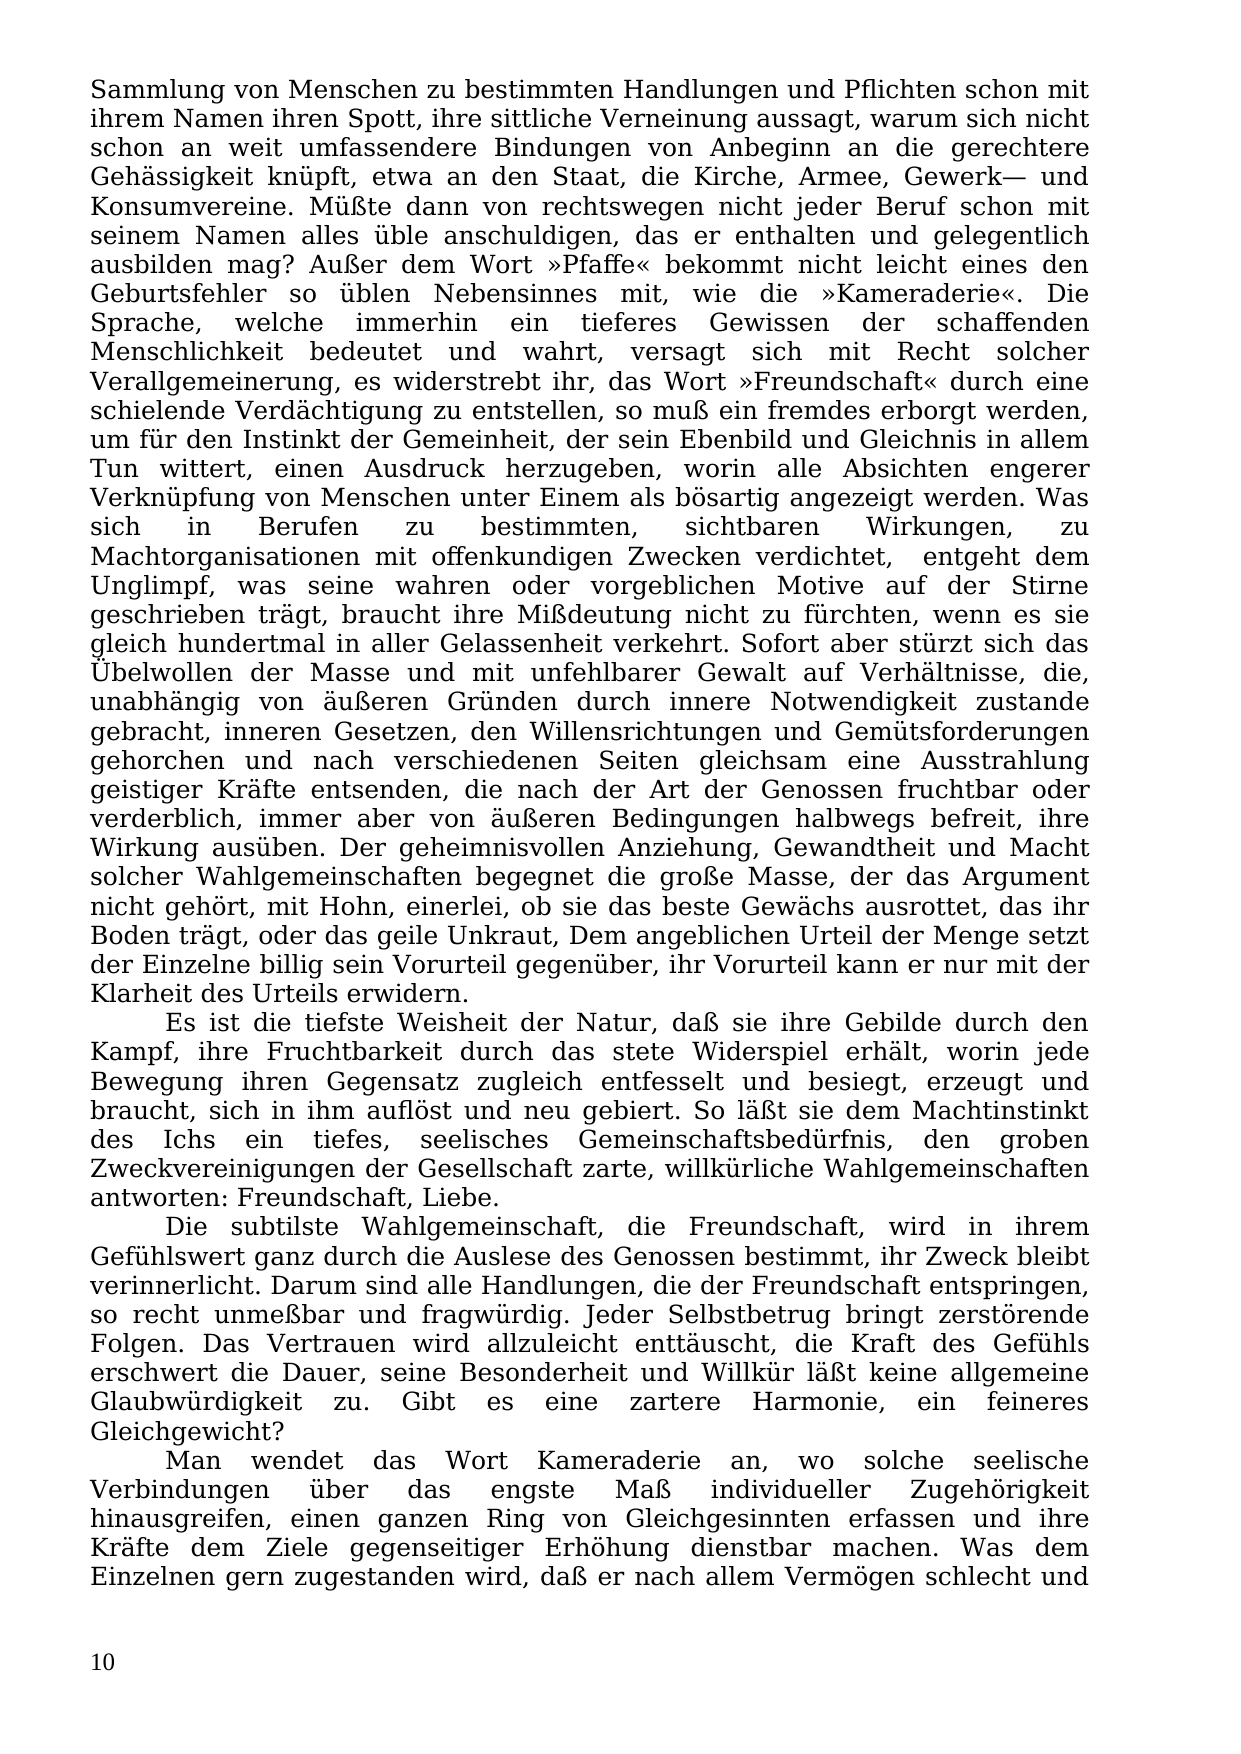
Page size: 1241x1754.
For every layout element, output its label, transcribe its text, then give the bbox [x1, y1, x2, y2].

text Man wendet das Wort Kameraderie an, wo solche seelische Verbindungen über das engste Maß individueller Zugehörigkeit hinausgreifen, einen ganzen Ring von Gleichgesinnten erfassen und ihre Kräfte dem Ziele gegenseitiger Erhöhung dienstbar machen. Was dem Einzelnen gern zugestanden wird, daß er nach allem Vermögen schlecht und [90, 1446, 1091, 1592]
text Es ist die tiefste Weisheit der Natur, daß sie ihre Gebilde durch den Kampf, ihre Fruchtbarkeit durch das stete Widerspiel erhält, worin jede Bewegung ihren Gegensatz zugleich entfesselt und besiegt, erzeugt und braucht, sich in ihm auflöst und neu gebiert. So läßt sie dem Machtinstinkt des Ichs ein tiefes, seelisches Gemeinschaftsbedürfnis, den groben Zweckvereinigungen der Gesellschaft zarte, willkürliche Wahlgemeinschaften antworten: Freundschaft, Liebe. [90, 1008, 1091, 1212]
text Sammlung von Menschen zu bestimmten Handlungen und Pflichten schon mit ihrem Namen ihren Spott, ihre sittliche Verneinung aussagt, warum sich nicht schon an weit umfassendere Bindungen von Anbeginn an die gerechtere Gehässigkeit knüpft, etwa an den Staat, die Kirche, Armee, Gewerk— und Konsumvereine. Müßte dann von rechtswegen nicht jeder Beruf schon mit seinem Namen alles üble anschuldigen, das er enthalten und gelegentlich ausbilden mag? Außer dem Wort »Pfaffe« bekommt nicht leicht eines den Geburtsfehler so üblen Nebensinnes mit, wie die »Kameraderie«. Die Sprache, welche immerhin ein tieferes Gewissen der schaffenden Menschlichkeit bedeutet und wahrt, versagt sich mit Recht solcher Verallgemeinerung, es widerstrebt ihr, das Wort »Freundschaft« durch eine schielende Verdächtigung zu entstellen, so muß ein fremdes erborgt werden, um für den Instinkt der Gemeinheit, der sein Ebenbild und Gleichnis in allem Tun wittert, einen Ausdruck herzugeben, worin alle Absichten engerer Verknüpfung von Menschen unter Einem als bösartig angezeigt werden. Was sich in Berufen zu bestimmten, sichtbaren Wirkungen, zu Machtorganisationen mit offenkundigen Zwecken verdichtet, entgeht dem Unglimpf, was seine wahren oder vorgeblichen Motive auf der Stirne geschrieben trägt, braucht ihre Mißdeutung nicht zu fürchten, wenn es sie gleich hundertmal in aller Gelassenheit verkehrt. Sofort aber stürzt sich das Übelwollen der Masse und mit unfehlbarer Gewalt auf Verhältnisse, die, unabhängig von äußeren Gründen durch innere Notwendigkeit zustande gebracht, inneren Gesetzen, den Willensrichtungen und Gemütsforderungen gehorchen und nach verschiedenen Seiten gleichsam eine Ausstrahlung geistiger Kräfte entsenden, die nach der Art der Genossen fruchtbar oder verderblich, immer aber von äußeren Bedingungen halbwegs befreit, ihre Wirkung ausüben. Der geheimnisvollen Anziehung, Gewandtheit und Macht solcher Wahlgemeinschaften begegnet die große Masse, der das Argument nicht gehört, mit Hohn, einerlei, ob sie das beste Gewächs ausrottet, das ihr Boden trägt, oder das geile Unkraut, Dem angeblichen Urteil der Menge setzt der Einzelne billig sein Vorurteil gegenüber, ihr Vorurteil kann er nur mit der Klarheit des Urteils erwidern. [90, 75, 1091, 1008]
text Die subtilste Wahlgemeinschaft, die Freundschaft, wird in ihrem Gefühlswert ganz durch die Auslese des Genossen bestimmt, ihr Zweck bleibt verinnerlicht. Darum sind alle Handlungen, die der Freundschaft entspringen, so recht unmeßbar und fragwürdig. Jeder Selbstbetrug bringt zerstörende Folgen. Das Vertrauen wird allzuleicht enttäuscht, die Kraft des Gefühls erschwert die Dauer, seine Besonderheit und Willkür läßt keine allgemeine Glaubwürdigkeit zu. Gibt es eine zartere Harmonie, ein feineres Gleichgewicht? [90, 1212, 1091, 1446]
